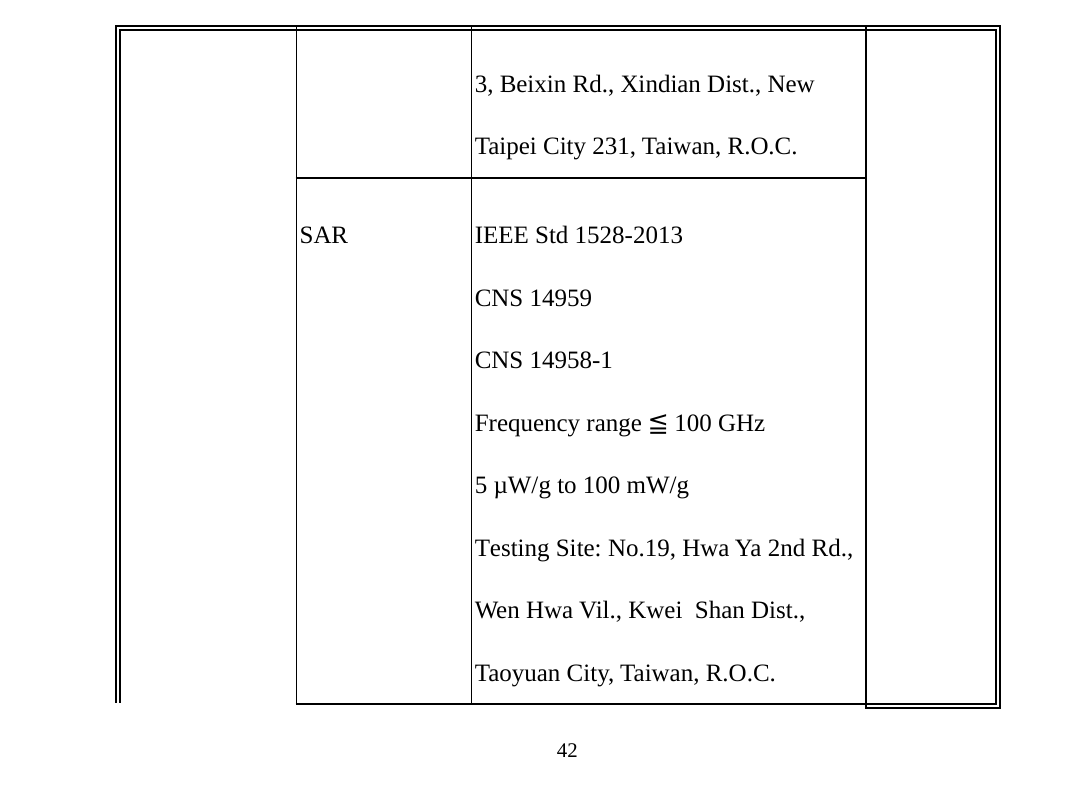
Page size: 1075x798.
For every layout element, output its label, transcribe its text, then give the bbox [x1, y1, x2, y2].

table_cell IEEE Std 1528-2013 CNS 14959 CNS 14958-1 Frequency range ≦ 100 GHz 5 µW/g to 100 mW/g Testing Site: No.19, Hwa Ya 2nd Rd., Wen Hwa Vil., Kwei Shan Dist., Taoyuan City, Taiwan, R.O.C. [472, 179, 865, 703]
table_cell SAR [297, 179, 471, 703]
table_cell [867, 31, 995, 703]
table_cell [121, 31, 296, 703]
table_cell [297, 31, 471, 177]
table_cell 3, Beixin Rd., Xindian Dist., New Taipei City 231, Taiwan, R.O.C. [472, 31, 865, 177]
